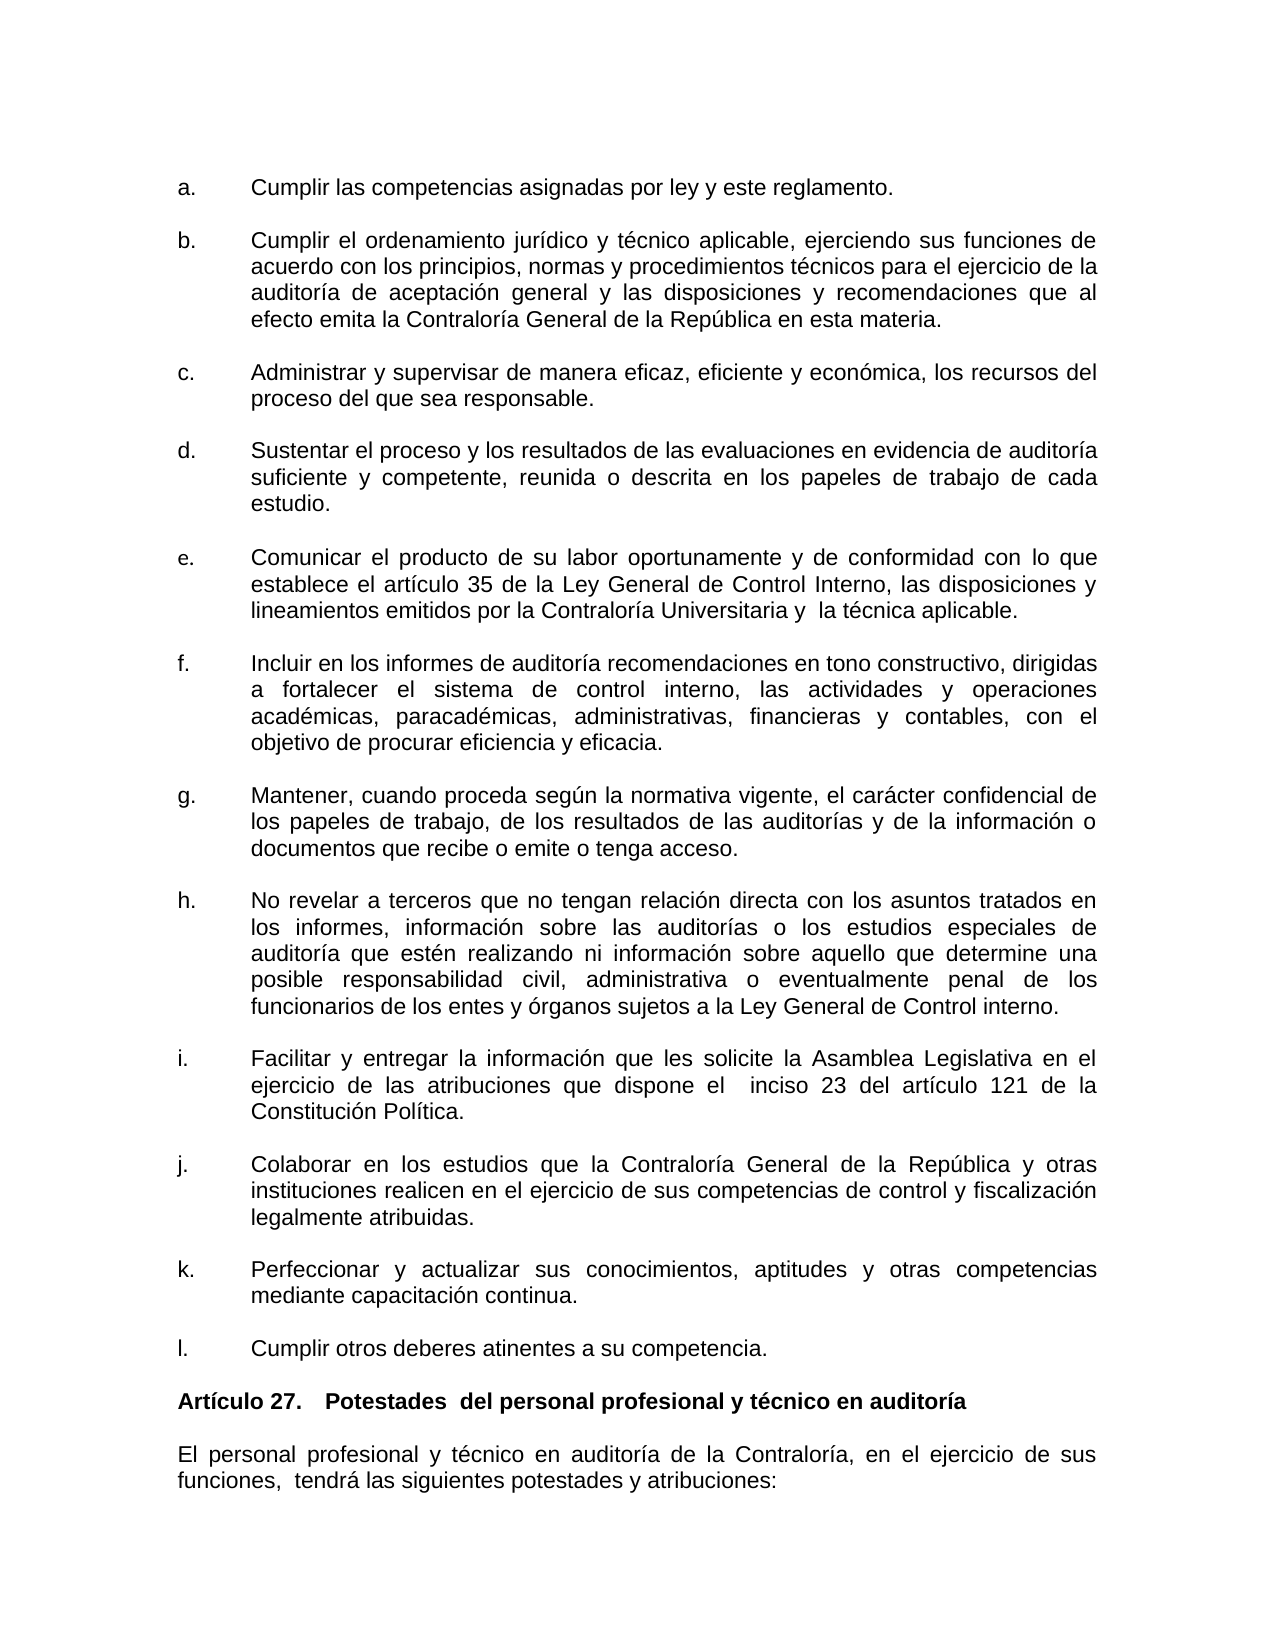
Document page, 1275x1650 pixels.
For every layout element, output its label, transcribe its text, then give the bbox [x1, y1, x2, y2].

list Cumplir las competencias asignadas por ley y este reglamento. [177, 174, 1098, 200]
list Administrar y supervisar de manera eficaz, eficiente y económica, los recursos del proceso del que sea responsable. [177, 358, 1098, 411]
list Comunicar el producto de su labor oportunamente y de conformidad con lo que establece el artículo 35 de la Ley General de Control Interno, las disposiciones y lineamientos emitidos por la Contraloría Universitaria y la técnica aplicable. [177, 543, 1098, 624]
list Facilitar y entregar la información que les solicite la Asamblea Legislativa en el ejercicio de las atribuciones que dispone el inciso 23 del artículo 121 de la Constitución Política. [177, 1045, 1098, 1124]
subtitle Artículo 27. Potestades del personal profesional y técnico en auditoría [177, 1388, 1098, 1414]
list No revelar a terceros que no tengan relación directa con los asuntos tratados en los informes, información sobre las auditorías o los estudios especiales de auditoría que estén realizando ni información sobre aquello que determine una posible responsabilidad civil, administrativa o eventualmente penal de los funcionarios de los entes y órganos sujetos a la Ley General de Control interno. [177, 887, 1098, 1019]
list Sustentar el proceso y los resultados de las evaluaciones en evidencia de auditoría suficiente y competente, reunida o descrita en los papeles de trabajo de cada estudio. [177, 437, 1098, 517]
list Perfeccionar y actualizar sus conocimientos, aptitudes y otras competencias mediante capacitación continua. [177, 1256, 1098, 1309]
list Mantener, cuando proceda según la normativa vigente, el carácter confidencial de los papeles de trabajo, de los resultados de las auditorías y de la información o documentos que recibe o emite o tenga acceso. [177, 782, 1098, 861]
list Cumplir el ordenamiento jurídico y técnico aplicable, ejerciendo sus funciones de acuerdo con los principios, normas y procedimientos técnicos para el ejercicio de la auditoría de aceptación general y las disposiciones y recomendaciones que al efecto emita la Contraloría General de la República en esta materia. [177, 227, 1098, 332]
text El personal profesional y técnico en auditoría de la Contraloría, en el ejercicio de sus funciones, tendrá las siguientes potestades y atribuciones: [177, 1441, 1098, 1493]
list Cumplir otros deberes atinentes a su competencia. [177, 1335, 1098, 1362]
list Colaborar en los estudios que la Contraloría General de la República y otras instituciones realicen en el ejercicio de sus competencias de control y fiscalización legalmente atribuidas. [177, 1151, 1098, 1230]
list Incluir en los informes de auditoría recomendaciones en tono constructivo, dirigidas a fortalecer el sistema de control interno, las actividades y operaciones académicas, paracadémicas, administrativas, financieras y contables, con el objetivo de procurar eficiencia y eficacia. [177, 650, 1098, 755]
